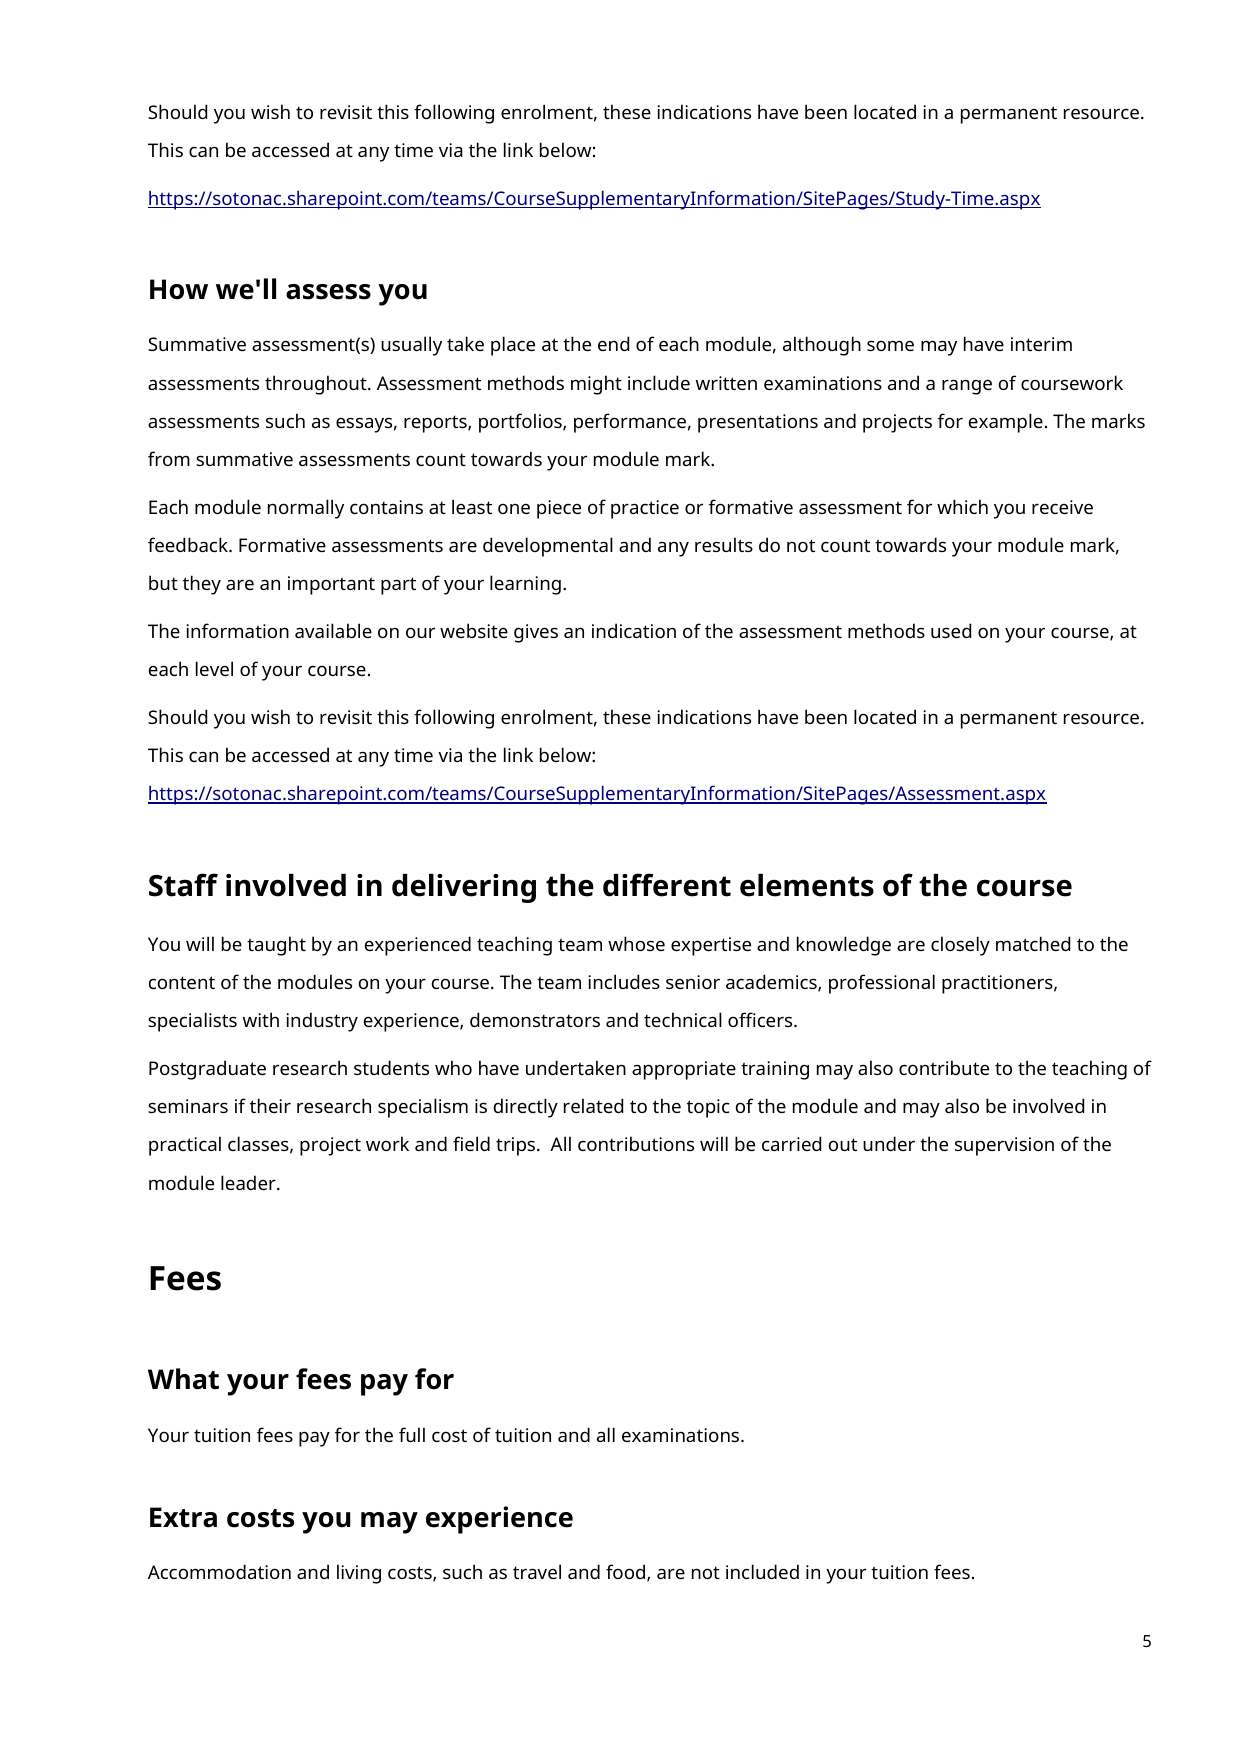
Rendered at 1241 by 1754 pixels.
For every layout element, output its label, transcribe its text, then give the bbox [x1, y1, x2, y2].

subtitle Extra costs you may experience [148, 1498, 1152, 1535]
text The information available on our website gives an indication of the assessment methods used on your course, at each level of your course. [148, 618, 1152, 682]
text Summative assessment(s) usually take place at the end of each module, although some may have interim assessments throughout. Assessment methods might include written examinations and a range of coursework assessments such as essays, reports, portfolios, performance, presentations and projects for example. The marks from summative assessments count towards your module mark. [148, 332, 1152, 472]
text Should you wish to revisit this following enrolment, these indications have been located in a permanent resource. This can be accessed at any time via the link below: https://sotonac.sharepoint.com/teams/CourseSupplementaryInformation/SitePages/Assessment.aspx [148, 704, 1152, 806]
text Should you wish to revisit this following enrolment, these indications have been located in a permanent resource. This can be accessed at any time via the link below: [148, 99, 1152, 163]
subtitle What your fees pay for [148, 1361, 1152, 1398]
subtitle How we'll assess you [148, 270, 1152, 307]
text Accommodation and living costs, such as travel and food, are not included in your tuition fees. [148, 1559, 1152, 1585]
subtitle Staff involved in delivering the different elements of the course [148, 866, 1152, 905]
text Your tuition fees pay for the full cost of tuition and all examinations. [148, 1422, 1152, 1448]
text https://sotonac.sharepoint.com/teams/CourseSupplementaryInformation/SitePages/Study-Time.aspx [148, 185, 1152, 211]
text Each module normally contains at least one piece of practice or formative assessment for which you receive feedback. Formative assessments are developmental and any results do not count towards your module mark, but they are an important part of your learning. [148, 494, 1152, 596]
text Postgraduate research students who have undertaken appropriate training may also contribute to the teaching of seminars if their research specialism is directly related to the topic of the module and may also be involved in practical classes, project work and field trips. All contributions will be carried out under the supervision of the module leader. [148, 1055, 1152, 1196]
subtitle Fees [148, 1255, 1152, 1301]
text You will be taught by an experienced teaching team whose expertise and knowledge are closely matched to the content of the modules on your course. The team includes senior academics, professional practitioners, specialists with industry experience, demonstrators and technical officers. [148, 931, 1152, 1033]
